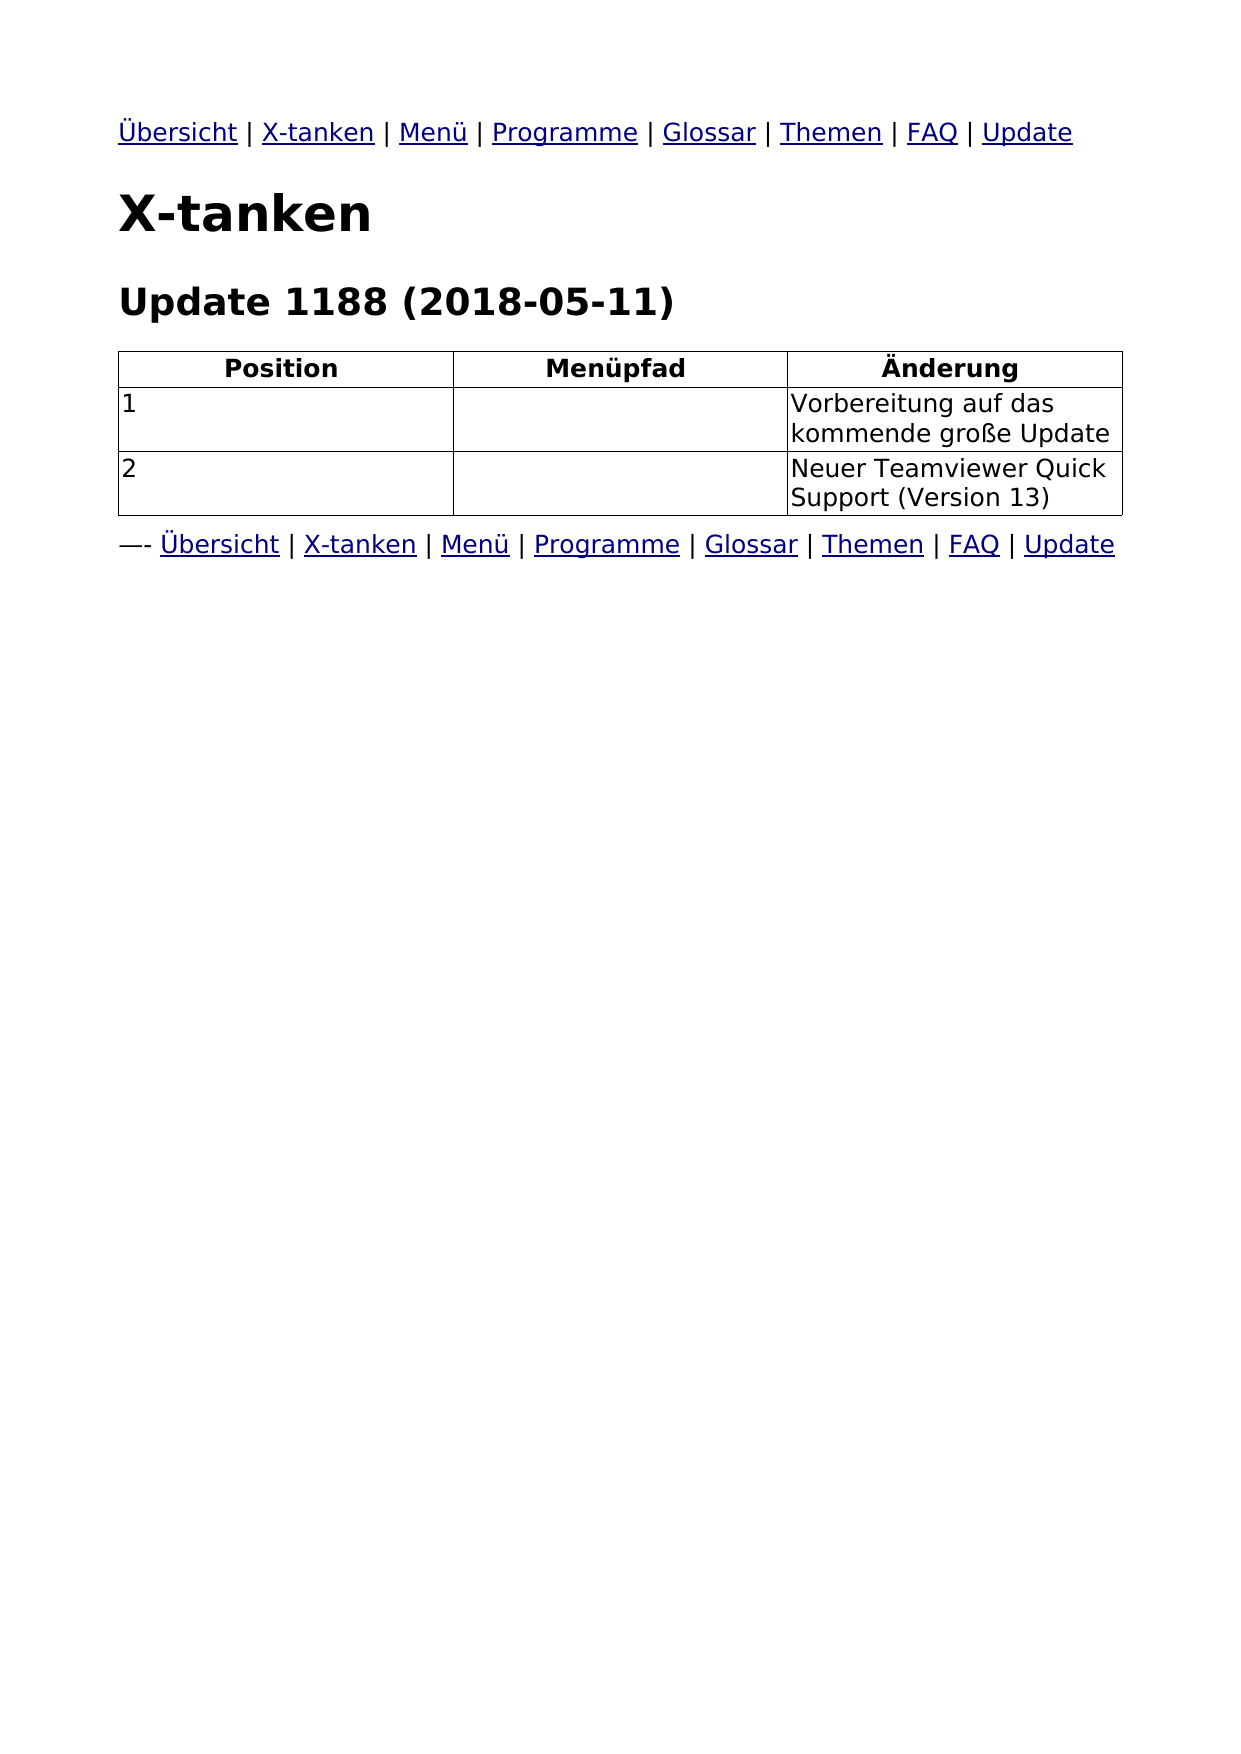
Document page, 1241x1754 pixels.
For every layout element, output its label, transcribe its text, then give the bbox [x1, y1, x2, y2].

table_cell 1 [119, 388, 453, 451]
table_header Menüpfad [454, 352, 787, 387]
table_cell [454, 388, 787, 451]
table_header Änderung [788, 352, 1122, 387]
table_header Position [119, 352, 453, 387]
text —- Übersicht | X-tanken | Menü | Programme | Glossar | Themen | FAQ | Update [118, 530, 1122, 559]
table_cell 2 [119, 452, 453, 515]
table_cell [454, 452, 787, 515]
subtitle X-tanken [118, 185, 1122, 243]
text Übersicht | X-tanken | Menü | Programme | Glossar | Themen | FAQ | Update [118, 118, 1122, 147]
table_cell Vorbereitung auf das kommende große Update [788, 388, 1122, 451]
subtitle Update 1188 (2018-05-11) [118, 281, 1122, 324]
table_cell Neuer Teamviewer Quick Support (Version 13) [788, 452, 1122, 515]
